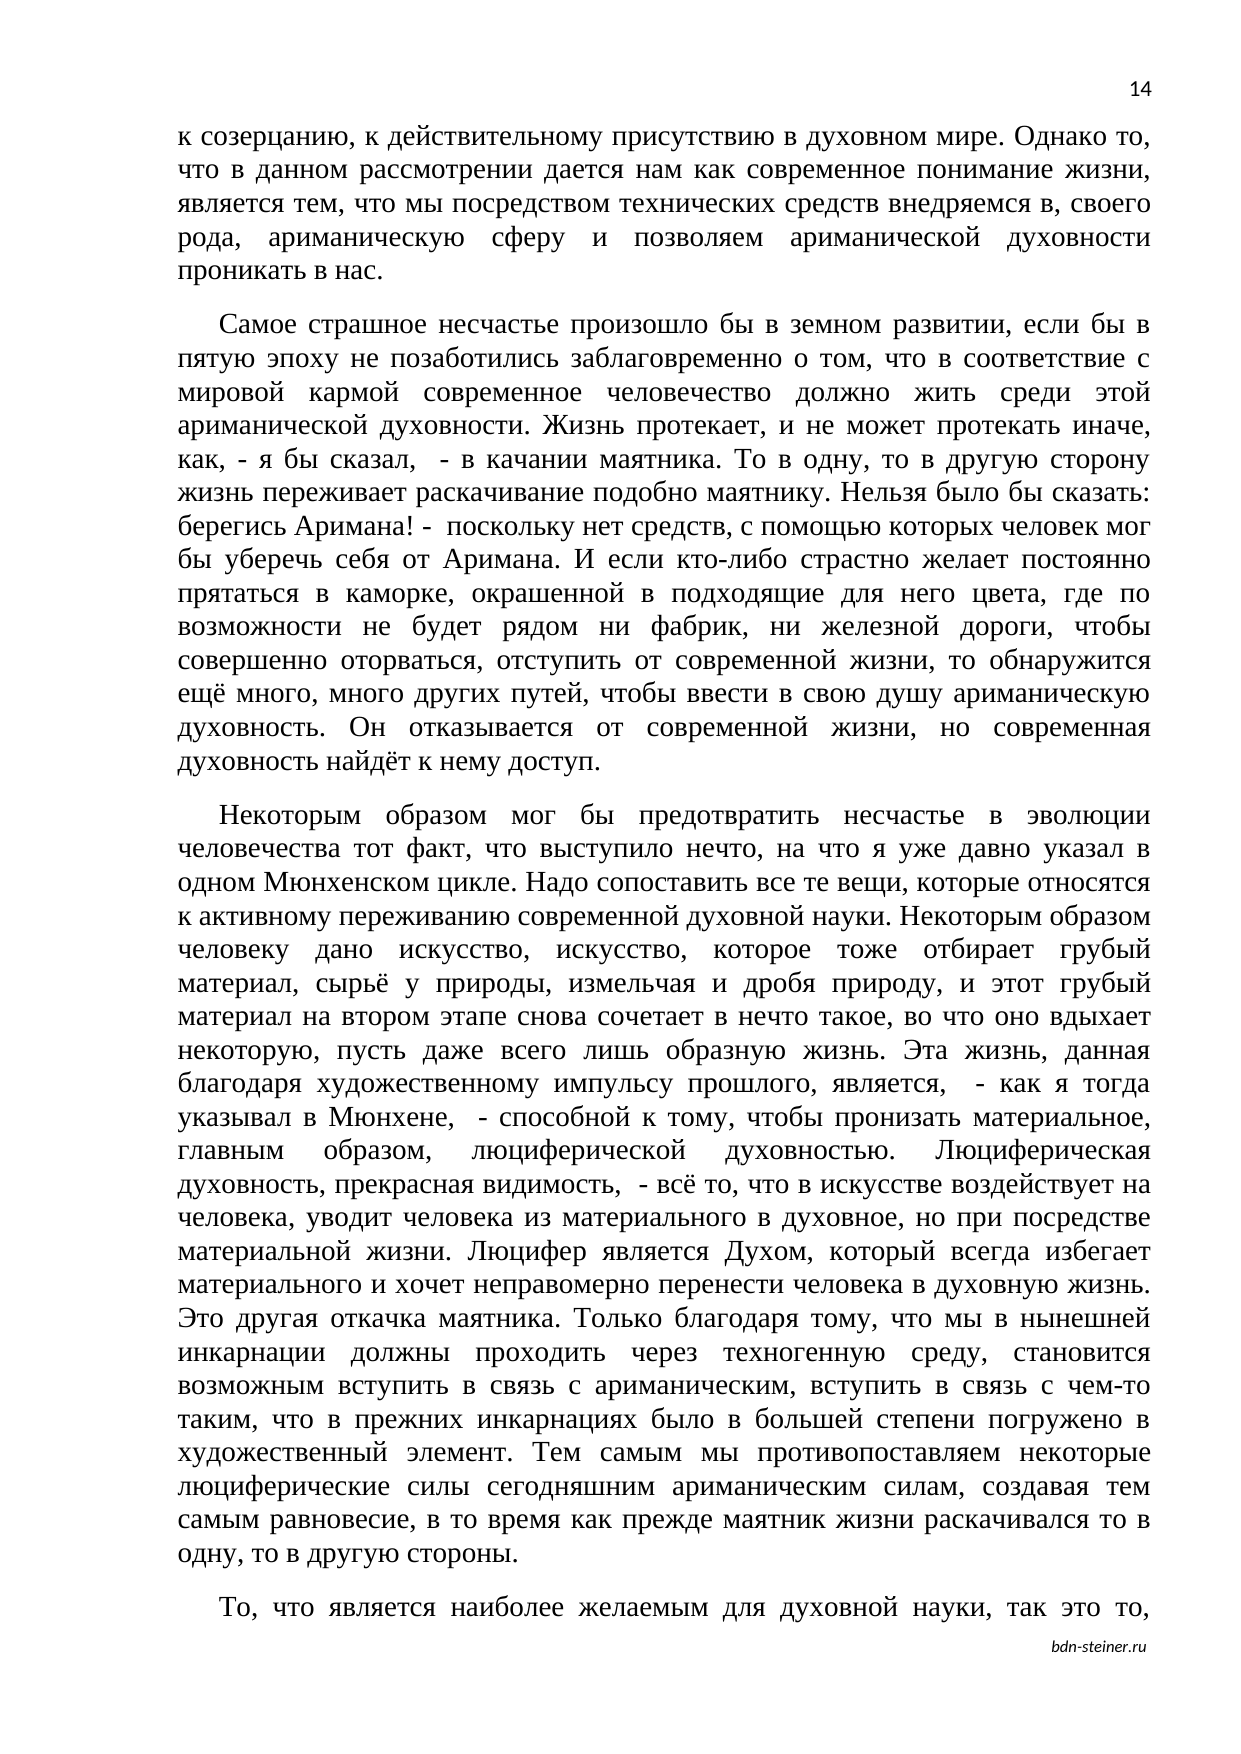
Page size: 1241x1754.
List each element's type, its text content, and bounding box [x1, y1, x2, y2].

text Самое страшное несчастье произошло бы в земном развитии, если бы в пятую эпоху не позаботились заблаговременно о том, что в соответствие с мировой кармой современное человечество должно жить среди этой ариманической духовности. Жизнь протекает, и не может протекать иначе, как, - я бы сказал, - в качании маятника. То в одну, то в другую сторону жизнь переживает раскачивание подобно маятнику. Нельзя было бы сказать: берегись Аримана! - поскольку нет средств, с помощью которых человек мог бы уберечь себя от Аримана. И если кто-либо страстно желает постоянно прятаться в каморке, окрашенной в подходящие для него цвета, где по возможности не будет рядом ни фабрик, ни железной дороги, чтобы совершенно оторваться, отступить от современной жизни, то обнаружится ещё много, много других путей, чтобы ввести в свою душу ариманическую духовность. Он отказывается от современной жизни, но современная духовность найдёт к нему доступ. [177, 307, 1152, 776]
text к созерцанию, к действительному присутствию в духовном мире. Однако то, что в данном рассмотрении дается нам как современное понимание жизни, является тем, что мы посредством технических средств внедряемся в, своего рода, ариманическую сферу и позволяем ариманической духовности проникать в нас. [177, 118, 1152, 286]
text Некоторым образом мог бы предотвратить несчастье в эволюции человечества тот факт, что выступило нечто, на что я уже давно указал в одном Мюнхенском цикле. Надо сопоставить все те вещи, которые относятся к активному переживанию современной духовной науки. Некоторым образом человеку дано искусство, искусство, которое тоже отбирает грубый материал, сырьё у природы, измельчая и дробя природу, и этот грубый материал на втором этапе снова сочетает в нечто такое, во что оно вдыхает некоторую, пусть даже всего лишь образную жизнь. Эта жизнь, данная благодаря художественному импульсу прошлого, является, - как я тогда указывал в Мюнхене, - способной к тому, чтобы пронизать материальное, главным образом, люциферической духовностью. Люциферическая духовность, прекрасная видимость, - всё то, что в искусстве воздействует на человека, уводит человека из материального в духовное, но при посредстве материальной жизни. Люцифер является Духом, который всегда избегает материального и хочет неправомерно перенести человека в духовную жизнь. Это другая откачка маятника. Только благодаря тому, что мы в нынешней инкарнации должны проходить через техногенную среду, становится возможным вступить в связь с ариманическим, вступить в связь с чем-то таким, что в прежних инкарнациях было в большей степени погружено в художественный элемент. Тем самым мы противопоставляем некоторые люциферические силы сегодняшним ариманическим силам, создавая тем самым равновесие, в то время как прежде маятник жизни раскачивался то в одну, то в другую стороны. [177, 797, 1152, 1568]
text То, что является наиболее желаемым для духовной науки, так это то, [177, 1589, 1152, 1623]
